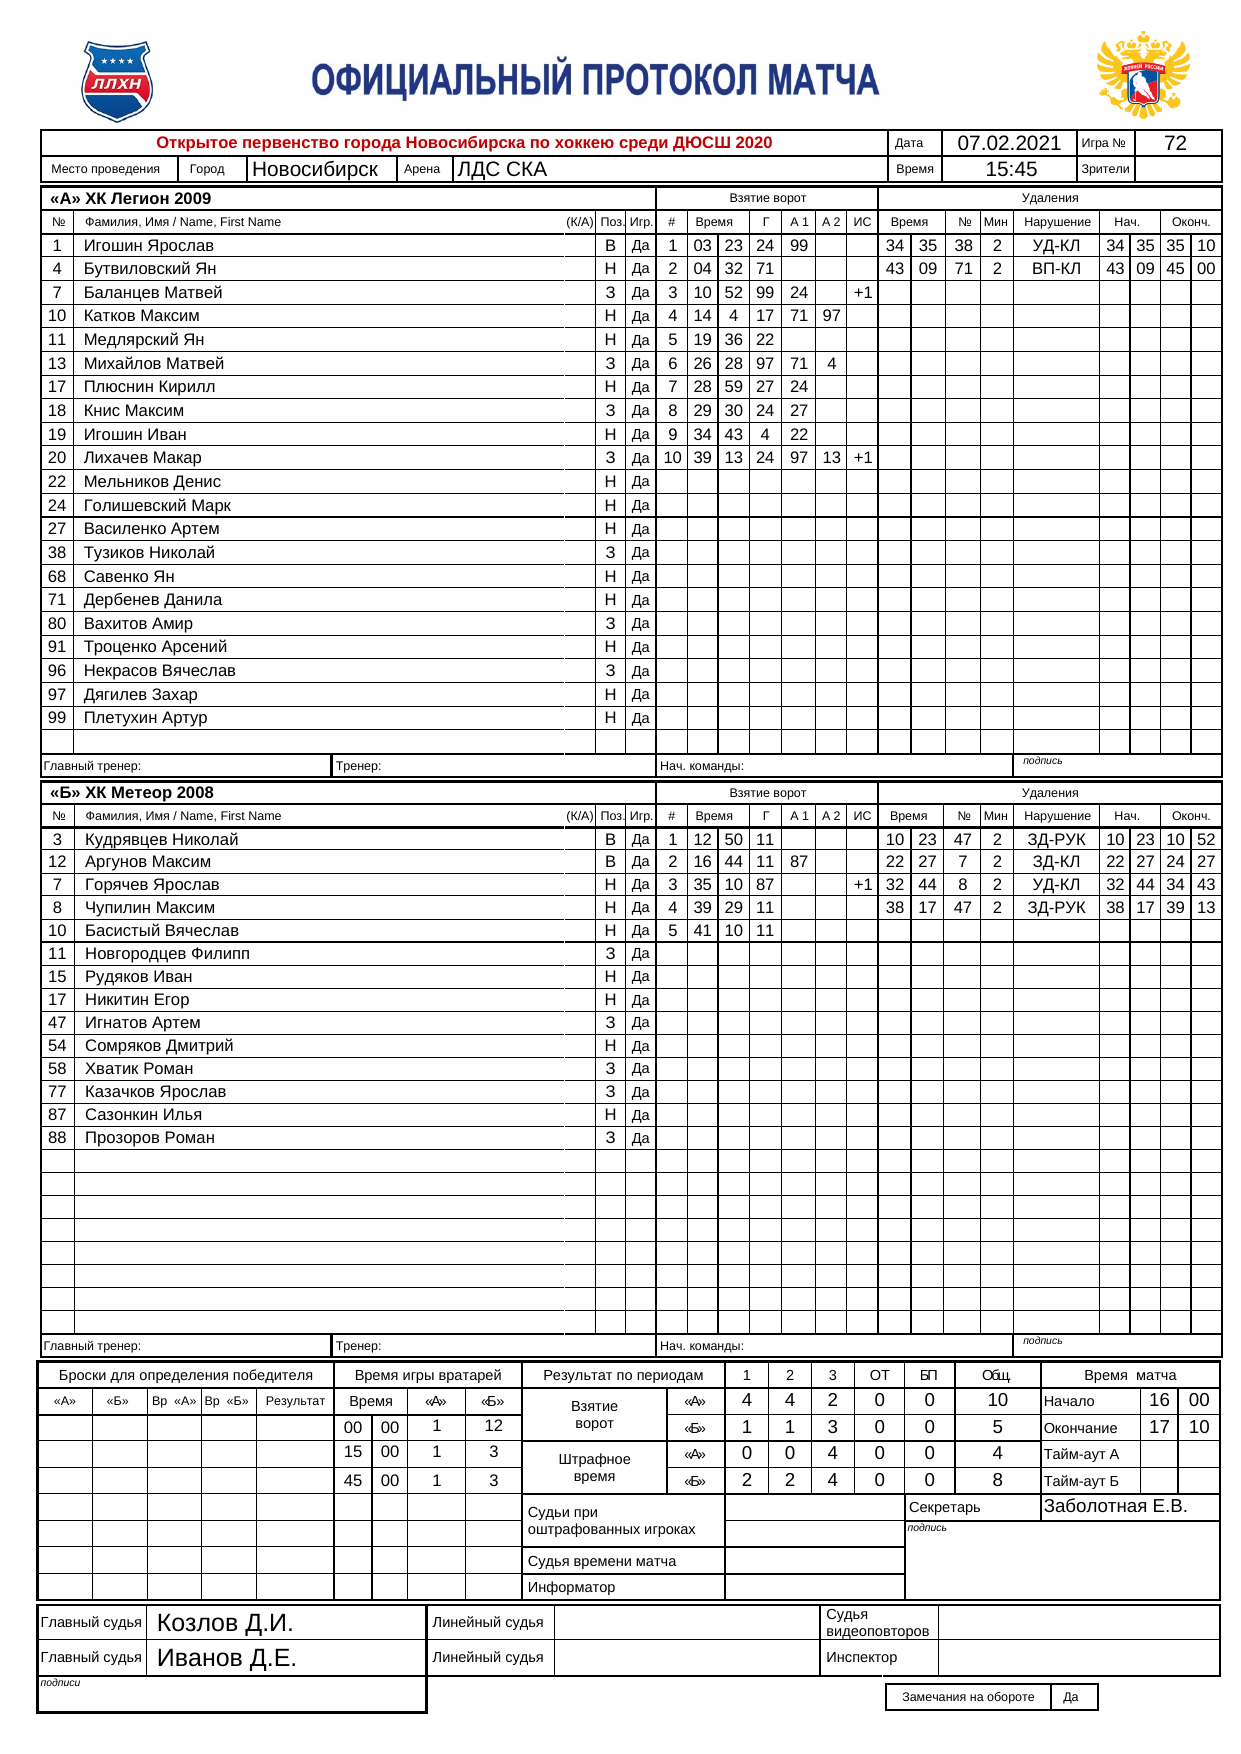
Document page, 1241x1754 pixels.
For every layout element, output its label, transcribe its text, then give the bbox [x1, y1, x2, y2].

table_cell 4 [812, 1468, 854, 1493]
table_cell [944, 1196, 980, 1218]
table_cell [750, 494, 781, 516]
table_cell 27 [42, 518, 73, 540]
table_cell 29 [719, 896, 749, 918]
table_cell [1100, 920, 1129, 941]
table_cell [1100, 1127, 1129, 1149]
table_cell З [596, 446, 625, 469]
table_cell [816, 612, 846, 634]
table_cell [1014, 328, 1099, 351]
table_cell [944, 989, 980, 1011]
table_cell [816, 1127, 846, 1149]
table_cell [1192, 612, 1221, 634]
table_cell 10 [879, 829, 910, 849]
table_cell [688, 1104, 717, 1126]
table_cell [816, 1035, 846, 1057]
table_cell [1131, 1219, 1160, 1241]
table_cell [1014, 281, 1099, 303]
table_cell 15 [335, 1441, 371, 1467]
table_header Игра № [1078, 131, 1134, 155]
table_cell [1131, 423, 1160, 445]
table_cell 97 [750, 352, 781, 374]
table_cell 30 [719, 399, 749, 422]
table_cell [946, 446, 980, 469]
table_cell [373, 1574, 407, 1599]
table_cell [981, 518, 1013, 540]
table_cell [719, 1219, 749, 1241]
table_cell [782, 636, 815, 658]
table_cell [1192, 518, 1221, 540]
table_cell [1192, 565, 1221, 587]
table_cell Да [626, 920, 655, 941]
table_cell [1131, 989, 1160, 1011]
table_cell [565, 399, 595, 422]
table_cell [1099, 1682, 1220, 1711]
table_cell Поз. [596, 211, 625, 233]
table_cell [1192, 1311, 1221, 1333]
table_cell [1161, 707, 1190, 729]
table_cell 23 [912, 829, 943, 849]
table_cell 09 [912, 257, 945, 280]
table_cell [1179, 1441, 1219, 1467]
table_cell 88 [42, 1127, 74, 1149]
table_cell Тузиков Николай [74, 541, 564, 564]
table_cell [719, 612, 749, 634]
table_cell ЗД-КЛ [1014, 850, 1099, 872]
table_cell 34 [1100, 235, 1129, 256]
table_cell [912, 636, 945, 658]
table_cell [912, 494, 945, 516]
table_cell [688, 683, 717, 706]
table_cell Савенко Ян [74, 565, 564, 587]
table_cell Оконч. [1161, 805, 1221, 826]
table_cell 4 [657, 896, 687, 918]
table_cell 17 [750, 305, 781, 327]
table_cell [42, 1311, 74, 1333]
table_cell [565, 376, 595, 398]
table_cell [879, 966, 910, 987]
table_cell Чупилин Максим [75, 896, 564, 918]
table_cell [981, 470, 1013, 493]
table_cell [879, 989, 910, 1011]
table_cell [39, 1441, 92, 1467]
table_cell [335, 1521, 371, 1546]
table_header Время игры вратарей [335, 1363, 521, 1387]
table_cell [657, 943, 687, 964]
table_cell [1014, 920, 1099, 941]
table_cell [565, 1288, 595, 1310]
table_cell [1100, 470, 1129, 493]
table_cell [879, 494, 910, 516]
table_cell [944, 1081, 980, 1103]
table_cell [688, 1127, 717, 1149]
table_cell [257, 1494, 333, 1520]
table_cell 1 [726, 1415, 768, 1440]
table_cell Секретарь [906, 1495, 1040, 1520]
table_cell [847, 328, 877, 351]
table_cell ЗД-РУК [1014, 896, 1099, 918]
table_cell [1192, 1150, 1221, 1172]
table_cell Да [626, 874, 655, 895]
table_cell [657, 1288, 687, 1310]
table_cell 35 [1131, 235, 1160, 256]
table_cell [981, 1012, 1013, 1033]
table_cell [719, 730, 749, 753]
table_cell [719, 683, 749, 706]
table_cell [847, 541, 877, 564]
table_cell 11 [750, 920, 781, 941]
table_cell [565, 683, 595, 706]
table_cell 58 [42, 1058, 74, 1079]
table_cell 35 [1161, 235, 1190, 256]
table_cell Голишевский Марк [74, 494, 564, 516]
table_cell Судья видеоповторов [821, 1606, 938, 1639]
table_cell [555, 1606, 819, 1639]
table_cell [688, 659, 717, 682]
table_cell [565, 235, 595, 256]
table_header Общ. [956, 1363, 1040, 1387]
table_cell Прозоров Роман [75, 1127, 564, 1149]
table_cell 15 [42, 966, 74, 987]
table_cell [981, 966, 1013, 987]
table_cell [946, 612, 980, 634]
table_cell 22 [1100, 850, 1129, 872]
table_cell 4 [719, 305, 749, 327]
table_cell [1179, 1468, 1219, 1493]
table_cell [816, 1265, 846, 1287]
table_cell [626, 1265, 655, 1287]
table_cell 13 [42, 352, 73, 374]
table_cell [1014, 423, 1099, 445]
table_cell [688, 943, 717, 964]
table_cell 34 [688, 423, 717, 445]
table_cell [912, 399, 945, 422]
table_cell [202, 1416, 256, 1440]
table_cell [1100, 1104, 1129, 1126]
table_cell [565, 1127, 595, 1149]
table_cell ИС [847, 805, 877, 826]
table_cell Да [626, 446, 655, 469]
table_cell [148, 1547, 201, 1573]
table_cell Некрасов Вячеслав [74, 659, 564, 682]
table_cell [946, 730, 980, 753]
table_cell [981, 352, 1013, 374]
table_cell [657, 707, 687, 729]
table_cell [1192, 730, 1221, 753]
table_cell Н [596, 328, 625, 351]
table_cell 96 [42, 659, 73, 682]
table_cell [912, 966, 943, 987]
table_cell [981, 399, 1013, 422]
table_cell Книс Максим [74, 399, 564, 422]
table_cell Вр «А» [148, 1389, 201, 1413]
table_cell [879, 943, 910, 964]
table_cell [912, 943, 943, 964]
table_cell № [944, 805, 980, 826]
table_cell [879, 920, 910, 941]
table_cell Басистый Вячеслав [75, 920, 564, 941]
table_cell [1014, 612, 1099, 634]
table_cell [1014, 352, 1099, 374]
table_cell [750, 707, 781, 729]
table_cell [1192, 636, 1221, 658]
table_cell 1 [657, 829, 687, 849]
table_cell [912, 1058, 943, 1079]
table_cell [565, 1150, 595, 1172]
table_cell [596, 730, 625, 753]
table_cell [1131, 305, 1160, 327]
table_cell [257, 1574, 333, 1599]
table_cell [944, 1173, 980, 1195]
table_cell Нач. [1100, 805, 1160, 826]
table_cell [879, 376, 910, 398]
table_cell [719, 1242, 749, 1264]
table_cell [782, 565, 815, 587]
table_cell [816, 1173, 846, 1195]
table_cell [816, 328, 846, 351]
table_cell 8 [657, 399, 687, 422]
table_cell [981, 1104, 1013, 1126]
table_cell [750, 1035, 781, 1057]
table_cell [912, 730, 945, 753]
table_cell [847, 943, 877, 964]
table_cell [981, 1242, 1013, 1264]
table_cell [1131, 636, 1160, 658]
table_cell [1131, 966, 1160, 987]
table_cell [1161, 376, 1190, 398]
table_cell [1161, 730, 1190, 753]
table_cell 11 [750, 850, 781, 872]
table_cell Место проведения [42, 157, 177, 181]
table_cell 29 [688, 399, 717, 422]
table_cell Да [626, 707, 655, 729]
table_cell [946, 376, 980, 398]
table_cell [565, 1035, 595, 1057]
table_header Броски для определения победителя [39, 1363, 333, 1387]
table_cell [657, 966, 687, 987]
table_cell [657, 1150, 687, 1172]
table_cell [946, 565, 980, 587]
table_cell [944, 1058, 980, 1079]
table_cell 3 [42, 829, 74, 849]
table_cell [1100, 281, 1129, 303]
table_cell [816, 1150, 846, 1172]
table_cell [879, 399, 910, 422]
table_cell [148, 1574, 201, 1599]
table_cell [1100, 376, 1129, 398]
table_cell [816, 636, 846, 658]
table_cell З [596, 659, 625, 682]
table_cell 32 [879, 874, 910, 895]
table_cell 0 [905, 1389, 954, 1413]
table_cell 71 [750, 257, 781, 280]
table_cell [719, 1196, 749, 1218]
table_cell 10 [42, 305, 73, 327]
table_cell [1100, 989, 1129, 1011]
table_cell подписи [39, 1677, 425, 1711]
table_cell [466, 1574, 521, 1599]
table_cell [1192, 352, 1221, 374]
table_cell [1161, 494, 1190, 516]
table_cell [981, 1219, 1013, 1241]
table_cell [688, 1150, 717, 1172]
table_cell [719, 659, 749, 682]
table_cell 97 [42, 683, 73, 706]
table_cell [750, 518, 781, 540]
table_cell [1131, 518, 1160, 540]
table_cell [912, 470, 945, 493]
table_cell Информатор [523, 1575, 724, 1599]
table_cell [1131, 1311, 1160, 1333]
table_cell 28 [719, 352, 749, 374]
table_cell [782, 1081, 815, 1103]
table_cell Главный тренер: [42, 1335, 330, 1356]
table_cell 22 [750, 328, 781, 351]
table_cell [1131, 328, 1160, 351]
table_cell «Б » [466, 1389, 521, 1413]
table_cell 1 [657, 235, 687, 256]
table_cell [1141, 1468, 1177, 1493]
table_cell [75, 1265, 564, 1287]
table_cell [1161, 1196, 1190, 1218]
table_cell Козлов Д.И. [147, 1606, 425, 1639]
table_cell 2 [657, 257, 687, 280]
table_cell [847, 518, 877, 540]
table_cell Да [626, 850, 655, 872]
table_cell [847, 636, 877, 658]
table_cell 09 [1131, 257, 1160, 280]
table_cell [1161, 1173, 1190, 1195]
table_cell 27 [782, 399, 815, 422]
table_cell [719, 1058, 749, 1079]
table_cell [782, 707, 815, 729]
table_cell [946, 494, 980, 516]
table_cell [1014, 541, 1099, 564]
table_cell [1161, 636, 1190, 658]
table_cell [782, 920, 815, 941]
table_cell [1192, 328, 1221, 351]
table_cell 10 [657, 446, 687, 469]
table_cell 00 [373, 1416, 407, 1440]
table_cell 44 [1131, 874, 1160, 895]
table_cell 47 [944, 829, 980, 849]
table_cell Рудяков Иван [75, 966, 564, 987]
table_cell [42, 1288, 74, 1310]
table_cell [847, 829, 877, 849]
table_cell [565, 541, 595, 564]
table_cell [782, 683, 815, 706]
table_cell 00 [1179, 1389, 1219, 1413]
table_header 72 [1136, 131, 1221, 155]
table_cell [1100, 518, 1129, 540]
table_cell [1131, 588, 1160, 611]
table_cell 99 [750, 281, 781, 303]
table_cell З [596, 352, 625, 374]
table_cell [816, 518, 846, 540]
table_cell 23 [719, 235, 749, 256]
table_cell [466, 1494, 521, 1520]
table_cell [981, 1288, 1013, 1310]
table_cell [939, 1640, 1219, 1675]
table_cell Да [626, 352, 655, 374]
table_cell [847, 352, 877, 374]
table_cell [750, 989, 781, 1011]
table_cell Да [626, 896, 655, 918]
table_cell 10 [688, 281, 717, 303]
table_cell [626, 1219, 655, 1241]
table_cell [719, 1288, 749, 1310]
table_cell (К/А) [565, 211, 595, 233]
table_cell Линейный судья [428, 1640, 554, 1675]
table_cell +1 [847, 874, 877, 895]
table_cell «А» [408, 1389, 465, 1413]
table_cell [912, 1196, 943, 1218]
table_cell 38 [1100, 896, 1129, 918]
table_cell [1100, 423, 1129, 445]
table_cell [148, 1494, 201, 1520]
table_cell Тренер: [333, 1335, 655, 1356]
table_cell [688, 1173, 717, 1195]
table_cell [816, 494, 846, 516]
table_cell [750, 1012, 781, 1033]
table_cell [750, 636, 781, 658]
table_cell [408, 1574, 465, 1599]
table_cell [847, 989, 877, 1011]
table_cell [42, 1196, 74, 1218]
table_cell [657, 683, 687, 706]
table_cell [1131, 1242, 1160, 1264]
table_cell «Б» [93, 1389, 147, 1413]
table_cell 11 [42, 943, 74, 964]
table_cell 00 [373, 1468, 407, 1493]
table_cell Михайлов Матвей [74, 352, 564, 374]
table_cell [565, 1173, 595, 1195]
table_cell 4 [657, 305, 687, 327]
table_cell Н [596, 1104, 625, 1126]
table_cell [847, 423, 877, 445]
table_cell 04 [688, 257, 717, 280]
table_cell [847, 1265, 877, 1287]
table_cell [847, 1035, 877, 1057]
table_cell [1014, 683, 1099, 706]
table_cell 35 [688, 874, 717, 895]
table_cell [1014, 1150, 1099, 1172]
table_cell [626, 1242, 655, 1264]
table_cell [750, 966, 781, 987]
table_cell [93, 1494, 147, 1520]
table_cell № [946, 211, 980, 233]
table_cell 03 [688, 235, 717, 256]
table_cell 59 [719, 376, 749, 398]
table_cell [688, 707, 717, 729]
table_cell [657, 1081, 687, 1103]
table_cell Да [626, 683, 655, 706]
table_cell А 2 [816, 211, 846, 233]
table_cell [912, 1311, 943, 1333]
table_cell [565, 588, 595, 611]
table_cell [202, 1574, 256, 1599]
table_cell [565, 305, 595, 327]
table_cell [750, 1173, 781, 1195]
table_cell [408, 1521, 465, 1546]
table_cell [1131, 1288, 1160, 1310]
table_cell 38 [879, 896, 910, 918]
table_cell 36 [719, 328, 749, 351]
table_cell Никитин Егор [75, 989, 564, 1011]
table_cell Тайм-аут Б [1042, 1468, 1140, 1493]
table_cell [816, 588, 846, 611]
table_cell [1100, 494, 1129, 516]
table_cell [565, 1012, 595, 1033]
table_cell 12 [42, 850, 74, 872]
table_cell [847, 1150, 877, 1172]
table_cell [565, 1311, 595, 1333]
table_cell 43 [1192, 874, 1221, 895]
table_cell [782, 541, 815, 564]
table_cell [1161, 446, 1190, 469]
table_cell В [596, 850, 625, 872]
table_cell [719, 494, 749, 516]
table_cell [565, 281, 595, 303]
table_cell [1014, 1311, 1099, 1333]
table_cell 4 [726, 1389, 768, 1413]
table_cell [1014, 565, 1099, 587]
table_cell 9 [657, 423, 687, 445]
table_cell [1161, 1311, 1190, 1333]
table_cell 1 [408, 1468, 465, 1493]
table_cell 44 [912, 874, 943, 895]
table_cell [847, 470, 877, 493]
table_cell [981, 943, 1013, 964]
table_cell Н [596, 896, 625, 918]
table_cell 14 [688, 305, 717, 327]
table_cell 71 [42, 588, 73, 611]
table_cell [1192, 1242, 1221, 1264]
table_cell [1131, 707, 1160, 729]
table_cell Да [626, 659, 655, 682]
table_cell 26 [688, 352, 717, 374]
table_cell Окончание [1042, 1415, 1140, 1440]
table_cell [750, 1265, 781, 1287]
table_cell 91 [42, 636, 73, 658]
table_cell [944, 1219, 980, 1241]
table_cell (К/А) [565, 805, 595, 826]
table_cell [719, 1035, 749, 1057]
table_cell 4 [956, 1442, 1040, 1467]
table_cell [688, 1012, 717, 1033]
table_cell № [42, 805, 74, 826]
table_cell [565, 518, 595, 540]
table_cell [657, 1104, 687, 1126]
table_cell [1014, 518, 1099, 540]
table_cell Город [179, 157, 246, 181]
table_cell 43 [879, 257, 910, 280]
table_header ОТ [855, 1363, 904, 1387]
table_cell 00 [373, 1441, 407, 1467]
table_cell [688, 1265, 717, 1287]
table_cell [1100, 1242, 1129, 1264]
table_cell [981, 1035, 1013, 1057]
table_cell 71 [782, 352, 815, 374]
table_cell [657, 1265, 687, 1287]
table_cell [879, 1288, 910, 1310]
table_cell [912, 518, 945, 540]
table_cell [847, 235, 877, 256]
table_cell 1 [408, 1441, 465, 1467]
table_cell Инспектор [821, 1640, 938, 1675]
table_cell [148, 1441, 201, 1467]
table_cell [1161, 352, 1190, 374]
table_cell [1100, 659, 1129, 682]
table_cell [657, 612, 687, 634]
table_cell [688, 518, 717, 540]
table_cell Время [889, 157, 941, 181]
table_cell Н [596, 966, 625, 987]
table_cell [750, 1081, 781, 1103]
table_cell 68 [42, 565, 73, 587]
table_cell Да [626, 376, 655, 398]
table_cell [1100, 966, 1129, 987]
table_cell [1161, 541, 1190, 564]
table_cell [981, 1173, 1013, 1195]
table_cell Да [626, 636, 655, 658]
table_cell 43 [1100, 257, 1129, 280]
table_cell [1100, 1173, 1129, 1195]
table_cell [1131, 659, 1160, 682]
table_cell [688, 588, 717, 611]
table_cell 20 [42, 446, 73, 469]
table_cell [1161, 588, 1190, 611]
table_cell [1014, 376, 1099, 398]
table_cell [565, 1265, 595, 1287]
table_cell [74, 730, 564, 753]
table_cell 3 [657, 281, 687, 303]
table_cell 50 [719, 829, 749, 849]
table_cell «А» [668, 1442, 724, 1467]
table_cell [1192, 1127, 1221, 1149]
table_cell [816, 281, 846, 303]
table_cell 16 [688, 850, 717, 872]
table_cell [981, 730, 1013, 753]
table_cell Время [688, 805, 749, 826]
table_cell 3 [466, 1468, 521, 1493]
table_cell [847, 1219, 877, 1241]
table_cell Баланцев Матвей [74, 281, 564, 303]
table_cell [1192, 1173, 1221, 1195]
table_cell Арена [398, 157, 452, 181]
table_cell Н [596, 565, 625, 587]
table_cell [1192, 470, 1221, 493]
table_cell [782, 896, 815, 918]
table_cell [565, 1242, 595, 1264]
table_cell 87 [782, 850, 815, 872]
table_cell Игр. [626, 805, 655, 826]
table_cell [912, 1173, 943, 1195]
table_cell [750, 1058, 781, 1079]
table_cell [565, 1196, 595, 1218]
table_cell [626, 730, 655, 753]
table_cell [816, 399, 846, 422]
table_cell Фамилия, Имя / Name, First Name [74, 211, 565, 233]
table_cell [1161, 920, 1190, 941]
table_cell [1161, 565, 1190, 587]
table_cell [946, 423, 980, 445]
table_cell [75, 1219, 564, 1241]
table_cell [816, 874, 846, 895]
table_cell [1131, 399, 1160, 422]
table_cell 17 [42, 376, 73, 398]
table_cell 2 [981, 829, 1013, 849]
table_cell [202, 1547, 256, 1573]
table_cell [1131, 281, 1160, 303]
table_cell 2 [981, 874, 1013, 895]
table_cell 0 [855, 1415, 904, 1440]
table_cell [1161, 399, 1190, 422]
table_cell [847, 730, 877, 753]
table_cell [719, 565, 749, 587]
table_cell [1192, 423, 1221, 445]
table_cell [1131, 352, 1160, 374]
table_cell [257, 1521, 333, 1546]
table_cell [782, 1196, 815, 1218]
table_cell [1161, 305, 1190, 327]
table_cell [912, 281, 945, 303]
table_cell З [596, 541, 625, 564]
table_cell [1192, 1081, 1221, 1103]
table_cell [565, 850, 595, 872]
table_cell 28 [688, 376, 717, 398]
table_cell [1014, 943, 1099, 964]
table_cell Н [596, 470, 625, 493]
table_cell 47 [944, 896, 980, 918]
table_cell [981, 920, 1013, 941]
table_cell [1100, 399, 1129, 422]
table_cell [148, 1521, 201, 1546]
table_cell [912, 1242, 943, 1264]
table_cell [1192, 683, 1221, 706]
table_cell Лихачев Макар [74, 446, 564, 469]
table_cell [847, 683, 877, 706]
table_cell [257, 1416, 333, 1440]
table_cell 10 [1161, 829, 1190, 849]
table_cell [816, 966, 846, 987]
table_cell [1014, 1081, 1099, 1103]
table_cell [1100, 305, 1129, 327]
table_cell [981, 565, 1013, 587]
table_cell [42, 1265, 74, 1287]
table_cell [1161, 1012, 1190, 1033]
table_cell Да [626, 943, 655, 964]
table_cell [816, 707, 846, 729]
table_cell [688, 470, 717, 493]
table_cell [93, 1574, 147, 1599]
table_cell 71 [782, 305, 815, 327]
table_cell [879, 565, 910, 587]
table_cell [1192, 989, 1221, 1011]
table_cell 16 [1141, 1389, 1177, 1413]
table_cell 0 [855, 1442, 904, 1467]
table_cell [912, 446, 945, 469]
table_cell Да [626, 1012, 655, 1033]
table_cell [688, 1311, 717, 1333]
table_cell 0 [855, 1389, 904, 1413]
table_cell [596, 1242, 625, 1264]
table_cell [719, 943, 749, 964]
table_cell В [596, 235, 625, 256]
table_cell [1131, 565, 1160, 587]
table_cell Да [626, 328, 655, 351]
table_cell [688, 565, 717, 587]
table_cell [596, 1173, 625, 1195]
table_cell [939, 1606, 1219, 1639]
table_cell Бутвиловский Ян [74, 257, 564, 280]
table_cell Мельников Денис [74, 470, 564, 493]
table_cell [879, 1012, 910, 1033]
table_cell [657, 730, 687, 753]
table_cell [750, 1127, 781, 1149]
table_cell 24 [782, 281, 815, 303]
table_cell 5 [657, 328, 687, 351]
table_cell 17 [1131, 896, 1160, 918]
table_cell [879, 423, 910, 445]
table_cell Аргунов Максим [75, 850, 564, 872]
table_cell 22 [782, 423, 815, 445]
table_cell [1014, 1012, 1099, 1033]
table_cell Время [688, 211, 749, 233]
table_cell [981, 376, 1013, 398]
table_cell 4 [816, 352, 846, 374]
table_cell [1131, 494, 1160, 516]
table_cell 27 [912, 850, 943, 872]
table_cell [719, 1265, 749, 1287]
table_header Взятие ворот [657, 188, 877, 209]
table_cell Н [596, 518, 625, 540]
table_cell [1192, 281, 1221, 303]
table_cell [1100, 588, 1129, 611]
table_cell [750, 730, 781, 753]
table_cell [466, 1521, 521, 1546]
table_cell [75, 1150, 564, 1172]
table_cell 19 [688, 328, 717, 351]
table_cell [39, 1521, 92, 1546]
table_cell [726, 1521, 904, 1546]
table_cell [1014, 989, 1099, 1011]
table_cell 00 [335, 1416, 371, 1440]
table_cell [750, 683, 781, 706]
table_cell [944, 1012, 980, 1033]
table_cell Н [596, 636, 625, 658]
table_cell [946, 683, 980, 706]
table_cell [879, 541, 910, 564]
table_cell Да [626, 281, 655, 303]
table_cell [565, 328, 595, 351]
table_cell Н [596, 588, 625, 611]
table_cell [912, 1150, 943, 1172]
table_cell 15:45 [943, 157, 1076, 181]
table_cell [750, 588, 781, 611]
table_cell [981, 588, 1013, 611]
table_cell 8 [956, 1468, 1040, 1493]
table_cell 39 [1161, 896, 1190, 918]
table_header БП [905, 1363, 954, 1387]
table_cell [816, 1081, 846, 1103]
table_cell «Б» [668, 1468, 724, 1493]
table_cell 34 [1161, 874, 1190, 895]
table_cell [912, 1265, 943, 1287]
table_cell [1192, 966, 1221, 987]
table_cell [750, 659, 781, 682]
table_cell [912, 1104, 943, 1126]
table_cell [782, 328, 815, 351]
table_cell 10 [956, 1389, 1040, 1413]
table_cell [816, 850, 846, 872]
table_cell Игр. [626, 211, 655, 233]
table_cell [719, 1104, 749, 1126]
table_cell [1161, 1150, 1190, 1172]
table_cell [657, 518, 687, 540]
table_cell [1014, 1242, 1099, 1264]
table_cell [1014, 707, 1099, 729]
table_cell [1100, 1196, 1129, 1218]
table_cell [847, 1012, 877, 1033]
table_cell Да [626, 989, 655, 1011]
table_cell [1014, 1219, 1099, 1241]
table_cell [912, 541, 945, 564]
table_cell [816, 1058, 846, 1079]
table_cell [1161, 1081, 1190, 1103]
table_cell Нач. команды: [657, 1335, 1012, 1356]
table_cell [1131, 1035, 1160, 1057]
table_cell [750, 1219, 781, 1241]
table_cell Троценко Арсений [74, 636, 564, 658]
table_cell [782, 1035, 815, 1057]
table_cell Да [626, 1058, 655, 1079]
table_cell [1161, 612, 1190, 634]
table_cell [946, 659, 980, 682]
table_cell 2 [981, 235, 1013, 256]
table_cell [688, 989, 717, 1011]
table_cell [912, 1081, 943, 1103]
table_cell [750, 1242, 781, 1264]
table_cell Фамилия, Имя / Name, First Name [75, 805, 565, 826]
table_cell 7 [657, 376, 687, 398]
table_cell [596, 1219, 625, 1241]
table_cell [1131, 943, 1160, 964]
table_cell 38 [946, 235, 980, 256]
table_cell [981, 328, 1013, 351]
table_cell [816, 896, 846, 918]
table_cell [847, 376, 877, 398]
table_cell [688, 612, 717, 634]
table_cell [1014, 470, 1099, 493]
table_cell А 1 [782, 805, 815, 826]
table_cell 13 [816, 446, 846, 469]
table_cell [912, 328, 945, 351]
table_cell 8 [42, 896, 74, 918]
table_cell [847, 257, 877, 280]
table_cell [565, 1219, 595, 1241]
table_cell подпись [906, 1522, 1219, 1599]
table_cell [565, 612, 595, 634]
table_cell [1131, 920, 1160, 941]
table_cell [981, 494, 1013, 516]
table_cell [782, 1012, 815, 1033]
table_cell 1 [408, 1416, 465, 1440]
table_cell [1100, 730, 1129, 753]
table_cell 97 [782, 446, 815, 469]
table_cell [688, 966, 717, 987]
table_cell [719, 518, 749, 540]
table_cell Тайм-аут А [1042, 1441, 1140, 1467]
table_cell [42, 1173, 74, 1195]
table_cell [1192, 1219, 1221, 1241]
table_cell Результат [257, 1389, 333, 1413]
table_cell [816, 470, 846, 493]
table_cell Да [626, 399, 655, 422]
table_cell Н [596, 707, 625, 729]
table_cell [782, 966, 815, 987]
table_cell [946, 352, 980, 374]
table_cell [944, 1150, 980, 1172]
table_cell [1192, 1104, 1221, 1126]
table_cell [719, 1127, 749, 1149]
table_cell [750, 1288, 781, 1310]
table_cell 41 [688, 920, 717, 941]
table_cell Да [626, 1104, 655, 1126]
table_cell 38 [42, 541, 73, 564]
table_cell [1131, 612, 1160, 634]
table_cell [688, 1196, 717, 1218]
table_cell [847, 1242, 877, 1264]
table_cell [816, 1012, 846, 1033]
table_cell 45 [1161, 257, 1190, 280]
table_cell [981, 423, 1013, 445]
table_cell [782, 1311, 815, 1333]
table_cell Сомряков Дмитрий [75, 1035, 564, 1057]
table_cell [1014, 494, 1099, 516]
table_cell [257, 1468, 333, 1493]
table_cell [946, 707, 980, 729]
table_cell [1161, 966, 1190, 987]
table_cell Иванов Д.Е. [147, 1640, 425, 1675]
table_cell [981, 281, 1013, 303]
table_cell Взятие ворот [523, 1389, 666, 1440]
table_cell Дягилев Захар [74, 683, 564, 706]
table_cell [373, 1494, 407, 1520]
table_cell [879, 1058, 910, 1079]
table_header «Б» ХК Метеор 2008 [42, 783, 655, 803]
table_cell 45 [335, 1468, 371, 1493]
table_cell [879, 305, 910, 327]
table_cell [657, 470, 687, 493]
table_cell А 1 [782, 211, 815, 233]
table_cell 0 [905, 1442, 954, 1467]
table_cell [816, 1311, 846, 1333]
table_cell 39 [688, 446, 717, 469]
table_cell 97 [816, 305, 846, 327]
table_header Удаления [879, 188, 1221, 209]
table_cell [879, 1104, 910, 1126]
table_cell 39 [688, 896, 717, 918]
table_cell [879, 730, 910, 753]
table_cell [1192, 1035, 1221, 1057]
table_header 1 [726, 1363, 768, 1387]
table_cell [1131, 470, 1160, 493]
table_cell ИС [847, 211, 877, 233]
table_cell [565, 636, 595, 658]
table_cell [657, 494, 687, 516]
table_cell 24 [42, 494, 73, 516]
table_cell [879, 470, 910, 493]
table_cell Да [626, 423, 655, 445]
table_cell [847, 1311, 877, 1333]
table_cell Да [626, 1035, 655, 1057]
table_cell З [596, 1081, 625, 1103]
table_header Дата [889, 131, 941, 155]
table_cell [782, 829, 815, 849]
table_cell [565, 896, 595, 918]
table_cell [944, 1311, 980, 1333]
table_cell [1014, 446, 1099, 469]
table_cell Н [596, 494, 625, 516]
table_cell [1161, 1288, 1190, 1310]
table_cell [847, 659, 877, 682]
table_cell [719, 588, 749, 611]
table_cell [428, 1677, 882, 1711]
table_cell Да [626, 470, 655, 493]
table_cell 4 [769, 1389, 811, 1413]
table_header Взятие ворот [657, 783, 877, 803]
table_cell [565, 707, 595, 729]
table_cell «Б» [668, 1415, 724, 1440]
table_cell [408, 1547, 465, 1573]
table_cell [657, 588, 687, 611]
table_cell Да [626, 966, 655, 987]
table_cell 2 [981, 896, 1013, 918]
table_cell [39, 1547, 92, 1573]
table_cell [879, 1242, 910, 1264]
table_cell [816, 541, 846, 564]
table_cell [565, 659, 595, 682]
table_cell 5 [956, 1415, 1040, 1440]
table_cell [1161, 470, 1190, 493]
table_cell 47 [42, 1012, 74, 1033]
table_cell [1192, 1288, 1221, 1310]
table_cell 52 [1192, 829, 1221, 849]
table_cell [1131, 683, 1160, 706]
table_cell [1131, 1104, 1160, 1126]
table_cell [148, 1416, 201, 1440]
table_cell [946, 328, 980, 351]
table_cell [879, 1081, 910, 1103]
table_cell 24 [782, 376, 815, 398]
table_cell В [596, 829, 625, 849]
table_header 07.02.2021 [943, 131, 1076, 155]
table_cell [879, 281, 910, 303]
table_cell 44 [719, 850, 749, 872]
table_cell [148, 1468, 201, 1493]
table_header Да [1052, 1685, 1097, 1709]
table_cell [75, 1311, 564, 1333]
table_cell [1192, 305, 1221, 327]
table_cell 17 [42, 989, 74, 1011]
table_cell [719, 1081, 749, 1103]
table_cell # [657, 805, 687, 826]
table_cell Мин [981, 805, 1013, 826]
table_cell [816, 829, 846, 849]
table_cell [202, 1521, 256, 1546]
table_cell [750, 470, 781, 493]
table_cell Да [626, 257, 655, 280]
table_cell Главный судья [39, 1640, 146, 1675]
table_cell [565, 874, 595, 895]
table_cell 18 [42, 399, 73, 422]
table_cell [1100, 1081, 1129, 1103]
table_cell [1100, 1265, 1129, 1287]
table_cell [1161, 683, 1190, 706]
table_cell [565, 352, 595, 374]
table_cell [1192, 1058, 1221, 1079]
table_cell 12 [466, 1416, 521, 1440]
table_cell [1141, 1441, 1177, 1467]
table_cell [879, 518, 910, 540]
table_cell З [596, 1127, 625, 1149]
table_cell [1192, 920, 1221, 941]
table_cell 80 [42, 612, 73, 634]
table_cell [782, 1150, 815, 1172]
table_cell # [657, 211, 687, 233]
table_cell Время [879, 211, 945, 233]
table_cell [1161, 423, 1190, 445]
table_cell [816, 1104, 846, 1126]
table_cell [1100, 565, 1129, 587]
table_cell [944, 1104, 980, 1126]
table_cell [782, 257, 815, 280]
table_cell [466, 1547, 521, 1573]
table_cell [912, 565, 945, 587]
table_cell [565, 989, 595, 1011]
table_cell [1100, 612, 1129, 634]
table_cell 4 [42, 257, 73, 280]
table_cell [847, 399, 877, 422]
table_cell [719, 966, 749, 987]
table_cell [782, 470, 815, 493]
table_cell ЗД-РУК [1014, 829, 1099, 849]
table_cell [1161, 1035, 1190, 1057]
table_cell [946, 518, 980, 540]
table_cell [1100, 1219, 1129, 1241]
table_cell 7 [42, 281, 73, 303]
table_cell [75, 1196, 564, 1218]
table_cell [883, 1677, 1220, 1681]
table_cell [1100, 1058, 1129, 1079]
table_cell 17 [1141, 1415, 1177, 1440]
table_cell [39, 1494, 92, 1520]
table_cell [847, 588, 877, 611]
table_cell [1192, 659, 1221, 682]
table_cell [1192, 707, 1221, 729]
table_cell 2 [981, 850, 1013, 872]
table_cell [726, 1575, 904, 1599]
table_cell [596, 1311, 625, 1333]
table_cell [782, 518, 815, 540]
table_cell [912, 1219, 943, 1241]
table_cell [719, 541, 749, 564]
table_cell [408, 1494, 465, 1520]
table_cell [39, 1468, 92, 1493]
table_cell [657, 1127, 687, 1149]
table_cell [1192, 588, 1221, 611]
table_cell 22 [42, 470, 73, 493]
table_cell [565, 565, 595, 587]
table_cell 17 [912, 896, 943, 918]
table_cell [1131, 446, 1160, 469]
table_cell 11 [750, 829, 781, 849]
table_cell [688, 541, 717, 564]
table_cell [726, 1495, 904, 1520]
table_cell [373, 1521, 407, 1546]
table_cell [75, 1288, 564, 1310]
table_cell [1192, 1265, 1221, 1287]
table_cell [257, 1441, 333, 1467]
table_cell 2 [981, 257, 1013, 280]
table_cell [1131, 1173, 1160, 1195]
table_cell [782, 874, 815, 895]
table_cell [565, 920, 595, 941]
table_cell 0 [905, 1468, 954, 1493]
table_cell [782, 1058, 815, 1079]
table_cell [42, 1150, 74, 1172]
table_cell [782, 1242, 815, 1264]
table_cell 10 [42, 920, 74, 941]
table_cell 2 [769, 1468, 811, 1493]
table_cell [981, 1311, 1013, 1333]
table_cell [1161, 281, 1190, 303]
table_cell [626, 1288, 655, 1310]
table_cell [750, 541, 781, 564]
table_cell [816, 730, 846, 753]
table_cell Василенко Артем [74, 518, 564, 540]
table_cell [39, 1574, 92, 1599]
table_cell [816, 683, 846, 706]
table_cell [912, 1288, 943, 1310]
table_cell [373, 1547, 407, 1573]
table_cell [1100, 352, 1129, 374]
table_cell [782, 730, 815, 753]
table_cell [879, 707, 910, 729]
table_cell [750, 1311, 781, 1333]
table_header «А» ХК Легион 2009 [42, 188, 655, 209]
table_cell 27 [750, 376, 781, 398]
table_cell [1014, 636, 1099, 658]
table_cell 27 [1192, 850, 1221, 872]
table_cell 22 [879, 850, 910, 872]
table_cell [750, 612, 781, 634]
table_cell [879, 1311, 910, 1333]
table_cell [1131, 1127, 1160, 1149]
table_cell Н [596, 305, 625, 327]
table_cell Дербенев Данила [74, 588, 564, 611]
table_cell [565, 470, 595, 493]
table_cell «А» [668, 1389, 724, 1413]
table_cell [1131, 541, 1160, 564]
table_cell Вахитов Амир [74, 612, 564, 634]
table_cell [912, 920, 943, 941]
table_cell Главный тренер: [42, 755, 330, 776]
table_cell [1100, 1288, 1129, 1310]
table_cell 1 [42, 235, 73, 256]
table_cell [1100, 1150, 1129, 1172]
table_cell [1100, 1311, 1129, 1333]
table_header 2 [769, 1363, 811, 1387]
table_cell 2 [657, 850, 687, 872]
table_cell [1014, 588, 1099, 611]
table_cell [1161, 943, 1190, 964]
table_cell [782, 588, 815, 611]
table_cell [1192, 1196, 1221, 1218]
table_cell [981, 1196, 1013, 1218]
table_cell [1192, 376, 1221, 398]
table_cell [1131, 1150, 1160, 1172]
table_cell [1192, 494, 1221, 516]
table_cell [912, 376, 945, 398]
table_cell [565, 730, 595, 753]
table_cell [981, 636, 1013, 658]
table_cell Судья времени матча [523, 1548, 724, 1573]
table_cell Вр «Б» [202, 1389, 256, 1413]
table_cell [657, 1219, 687, 1241]
table_cell [93, 1416, 147, 1440]
table_cell 13 [719, 446, 749, 469]
table_cell Заболотная Е.В. [1042, 1495, 1219, 1520]
table_cell [75, 1242, 564, 1264]
table_cell [657, 1035, 687, 1057]
table_cell [847, 896, 877, 918]
table_cell [1131, 1196, 1160, 1218]
table_cell [912, 659, 945, 682]
table_cell [1131, 730, 1160, 753]
table_cell [912, 423, 945, 445]
table_cell [879, 1196, 910, 1218]
table_cell Г [750, 805, 781, 826]
table_cell +1 [847, 446, 877, 469]
table_cell 34 [879, 235, 910, 256]
table_cell [879, 352, 910, 374]
table_cell 99 [42, 707, 73, 729]
table_cell 8 [944, 874, 980, 895]
table_cell 4 [750, 423, 781, 445]
table_cell [1161, 1242, 1190, 1264]
table_cell [847, 707, 877, 729]
table_cell 4 [812, 1442, 854, 1467]
table_cell УД-КЛ [1014, 235, 1099, 256]
table_cell [879, 683, 910, 706]
table_cell [879, 1173, 910, 1195]
table_cell 2 [812, 1389, 854, 1413]
table_cell [879, 1265, 910, 1287]
table_cell [847, 850, 877, 872]
table_cell [688, 1035, 717, 1057]
table_cell [750, 565, 781, 587]
table_cell [1100, 328, 1129, 351]
table_cell [1100, 1012, 1129, 1033]
table_cell Катков Максим [74, 305, 564, 327]
table_cell [879, 1127, 910, 1149]
table_cell Время [879, 805, 943, 826]
table_cell [912, 612, 945, 634]
table_cell [688, 494, 717, 516]
table_cell [565, 1104, 595, 1126]
table_cell [93, 1441, 147, 1467]
table_cell 24 [750, 446, 781, 469]
table_cell [816, 376, 846, 398]
table_cell [1131, 1012, 1160, 1033]
table_cell А 2 [816, 805, 846, 826]
table_cell [1014, 730, 1099, 753]
table_cell Зрители [1078, 157, 1134, 181]
table_cell [816, 1196, 846, 1218]
table_cell [719, 1150, 749, 1172]
table_cell [981, 1150, 1013, 1172]
table_cell [750, 1104, 781, 1126]
table_cell подпись [1014, 1335, 1221, 1356]
table_cell [1100, 683, 1129, 706]
table_cell 13 [1192, 896, 1221, 918]
table_cell [981, 1081, 1013, 1103]
table_cell [816, 989, 846, 1011]
table_cell [202, 1494, 256, 1520]
table_cell [1161, 1219, 1190, 1241]
table_cell [1014, 1104, 1099, 1126]
table_cell Да [626, 541, 655, 564]
table_cell [879, 636, 910, 658]
table_header Удаления [879, 783, 1221, 803]
table_cell Н [596, 989, 625, 1011]
table_cell 99 [782, 235, 815, 256]
table_cell 1 [769, 1415, 811, 1440]
table_cell 0 [769, 1442, 811, 1467]
table_cell [657, 1012, 687, 1033]
table_cell [565, 943, 595, 964]
table_cell 12 [688, 829, 717, 849]
table_cell [847, 920, 877, 941]
table_cell [1131, 376, 1160, 398]
table_cell [944, 943, 980, 964]
table_cell Плюснин Кирилл [74, 376, 564, 398]
table_cell [782, 1104, 815, 1126]
table_cell [782, 1219, 815, 1241]
table_cell 0 [905, 1415, 954, 1440]
table_cell 00 [1192, 257, 1221, 280]
table_cell [596, 1150, 625, 1172]
table_cell З [596, 399, 625, 422]
table_cell Новгородцев Филипп [75, 943, 564, 964]
table_cell 87 [42, 1104, 74, 1126]
table_header Результат по периодам [523, 1363, 724, 1387]
table_cell [719, 1012, 749, 1033]
table_cell Линейный судья [428, 1606, 554, 1639]
table_cell Штрафное время [523, 1442, 666, 1493]
table_cell [981, 683, 1013, 706]
table_cell Да [626, 588, 655, 611]
table_cell [1100, 446, 1129, 469]
table_cell [257, 1547, 333, 1573]
table_cell [847, 1058, 877, 1079]
table_cell 87 [750, 874, 781, 895]
table_cell [1014, 1265, 1099, 1287]
table_cell [981, 1127, 1013, 1149]
table_cell [657, 565, 687, 587]
table_cell [657, 1173, 687, 1195]
table_cell [626, 1150, 655, 1172]
table_cell Н [596, 376, 625, 398]
table_cell «А» [39, 1389, 92, 1413]
table_cell [1100, 636, 1129, 658]
table_cell [1131, 1265, 1160, 1287]
table_cell [626, 1196, 655, 1218]
table_cell [1192, 943, 1221, 964]
table_cell [719, 707, 749, 729]
table_cell [688, 1288, 717, 1310]
table_cell [944, 1035, 980, 1057]
table_cell Н [596, 920, 625, 941]
table_cell [202, 1441, 256, 1467]
table_cell Н [596, 1035, 625, 1057]
table_cell 0 [726, 1442, 768, 1467]
table_cell [1100, 541, 1129, 564]
table_cell Плетухин Артур [74, 707, 564, 729]
table_cell Нарушение [1014, 211, 1099, 233]
table_cell 10 [1179, 1415, 1219, 1440]
table_cell 27 [1131, 850, 1160, 872]
table_cell Н [596, 683, 625, 706]
table_cell 11 [750, 896, 781, 918]
table_cell [847, 1196, 877, 1218]
table_cell [42, 1219, 74, 1241]
table_cell [1014, 1196, 1099, 1218]
table_cell Н [596, 257, 625, 280]
table_cell [981, 989, 1013, 1011]
table_cell [782, 1265, 815, 1287]
table_cell [596, 1196, 625, 1218]
table_cell [912, 588, 945, 611]
table_cell 19 [42, 423, 73, 445]
table_cell Нарушение [1014, 805, 1099, 826]
table_cell Да [626, 1081, 655, 1103]
table_cell [847, 612, 877, 634]
table_cell З [596, 281, 625, 303]
table_cell [688, 1219, 717, 1241]
table_cell [816, 1288, 846, 1310]
table_cell [944, 1242, 980, 1264]
table_cell Игошин Иван [74, 423, 564, 445]
table_cell [688, 730, 717, 753]
table_cell [657, 1242, 687, 1264]
table_cell [847, 305, 877, 327]
table_header Открытое первенство города Новосибирска по хоккею среди ДЮСШ 2020 [42, 131, 887, 155]
table_cell 32 [1100, 874, 1129, 895]
table_cell [75, 1173, 564, 1195]
table_cell +1 [847, 281, 877, 303]
table_cell [1192, 446, 1221, 469]
table_cell [39, 1416, 92, 1440]
table_cell [1161, 659, 1190, 682]
table_cell 23 [1131, 829, 1160, 849]
table_cell [981, 612, 1013, 634]
table_cell [1100, 943, 1129, 964]
table_cell [782, 1127, 815, 1149]
table_cell Казачков Ярослав [75, 1081, 564, 1103]
table_cell 11 [42, 328, 73, 351]
table_cell [719, 470, 749, 493]
table_cell [879, 328, 910, 351]
table_cell [565, 829, 595, 849]
table_cell 5 [657, 920, 687, 941]
table_cell [626, 1173, 655, 1195]
table_cell [657, 659, 687, 682]
table_cell [912, 1012, 943, 1033]
table_cell [750, 1196, 781, 1218]
table_cell [596, 1265, 625, 1287]
table_cell [1161, 1265, 1190, 1287]
table_cell [946, 636, 980, 658]
table_cell [1161, 1104, 1190, 1126]
table_cell [782, 612, 815, 634]
table_cell [946, 588, 980, 611]
table_cell 54 [42, 1035, 74, 1057]
table_cell [912, 707, 945, 729]
table_cell [719, 989, 749, 1011]
table_cell [657, 1196, 687, 1218]
table_cell 77 [42, 1081, 74, 1103]
table_cell [981, 305, 1013, 327]
table_cell Время [335, 1389, 407, 1413]
table_cell [847, 1104, 877, 1126]
table_cell [1100, 1035, 1129, 1057]
table_cell 24 [750, 399, 781, 422]
table_cell 10 [1192, 235, 1221, 256]
table_cell [1014, 305, 1099, 327]
table_cell 3 [466, 1441, 521, 1467]
table_cell [565, 423, 595, 445]
table_cell [816, 1219, 846, 1241]
table_cell [981, 446, 1013, 469]
table_cell [782, 1173, 815, 1195]
table_cell [847, 1127, 877, 1149]
table_cell [912, 305, 945, 327]
table_cell [1161, 989, 1190, 1011]
table_cell [782, 1288, 815, 1310]
table_cell [912, 1035, 943, 1057]
table_cell 71 [946, 257, 980, 280]
table_cell 10 [1100, 829, 1129, 849]
table_cell [782, 943, 815, 964]
table_cell [719, 1173, 749, 1195]
table_cell Начало [1042, 1389, 1140, 1413]
table_cell [879, 1150, 910, 1172]
table_cell [565, 446, 595, 469]
table_cell [847, 1288, 877, 1310]
table_cell [1014, 659, 1099, 682]
table_cell Да [626, 1127, 655, 1149]
table_cell [944, 966, 980, 987]
table_cell [93, 1547, 147, 1573]
table_cell [1014, 966, 1099, 987]
table_cell Судьи при оштрафованных игроках [523, 1495, 724, 1546]
table_cell [335, 1494, 371, 1520]
table_cell [816, 943, 846, 964]
table_cell [816, 659, 846, 682]
table_cell Нач. команды: [657, 755, 1012, 776]
table_cell [726, 1548, 904, 1573]
table_cell Кудрявцев Николай [75, 829, 564, 849]
table_cell [565, 1058, 595, 1079]
table_cell [981, 541, 1013, 564]
table_cell Да [626, 565, 655, 587]
table_cell [879, 1219, 910, 1241]
table_cell [944, 1265, 980, 1287]
table_cell Игнатов Артем [75, 1012, 564, 1033]
table_cell Да [626, 305, 655, 327]
table_cell Медлярский Ян [74, 328, 564, 351]
table_cell ВП-КЛ [1014, 257, 1099, 280]
table_cell [1131, 1058, 1160, 1079]
table_header Время матча [1042, 1363, 1219, 1387]
table_cell [1161, 1127, 1190, 1149]
table_header 3 [812, 1363, 854, 1387]
table_cell [912, 1127, 943, 1149]
table_cell [93, 1468, 147, 1493]
table_cell 7 [42, 874, 74, 895]
table_cell подпись [1014, 755, 1221, 776]
table_cell [596, 1288, 625, 1310]
table_cell [657, 541, 687, 564]
table_cell [1136, 157, 1221, 181]
table_cell 35 [912, 235, 945, 256]
table_cell [657, 1058, 687, 1079]
table_cell ЛДС СКА [454, 157, 887, 181]
table_cell [688, 1081, 717, 1103]
table_cell [816, 1242, 846, 1264]
table_cell 3 [657, 874, 687, 895]
table_cell [847, 966, 877, 987]
table_cell [847, 494, 877, 516]
table_cell [946, 541, 980, 564]
table_cell [750, 943, 781, 964]
table_cell [555, 1640, 819, 1675]
table_cell [1192, 1012, 1221, 1033]
table_cell [1014, 1173, 1099, 1195]
table_cell Игошин Ярослав [74, 235, 564, 256]
table_cell [1161, 328, 1190, 351]
table_cell [1192, 541, 1221, 564]
table_cell [816, 257, 846, 280]
table_cell 24 [1161, 850, 1190, 872]
table_cell Да [626, 235, 655, 256]
table_cell [750, 1150, 781, 1172]
table_cell [1192, 399, 1221, 422]
table_cell [879, 612, 910, 634]
table_cell [565, 966, 595, 987]
table_cell Н [596, 874, 625, 895]
table_cell Да [626, 612, 655, 634]
table_cell 32 [719, 257, 749, 280]
table_cell 0 [855, 1468, 904, 1493]
table_cell [1014, 1127, 1099, 1149]
table_cell [565, 257, 595, 280]
table_cell [912, 683, 945, 706]
table_cell [93, 1521, 147, 1546]
table_cell [847, 1081, 877, 1103]
table_cell З [596, 1058, 625, 1079]
table_cell [657, 1311, 687, 1333]
table_cell Да [626, 518, 655, 540]
table_header Замечания на обороте [887, 1685, 1050, 1709]
table_cell [879, 1035, 910, 1057]
table_cell [912, 989, 943, 1011]
table_cell Сазонкин Илья [75, 1104, 564, 1126]
table_cell [688, 1058, 717, 1079]
table_cell З [596, 612, 625, 634]
table_cell [981, 707, 1013, 729]
table_cell [1014, 1035, 1099, 1057]
table_cell [565, 1081, 595, 1103]
table_cell Нач. [1100, 211, 1160, 233]
table_cell [782, 659, 815, 682]
table_cell [879, 446, 910, 469]
table_cell [626, 1311, 655, 1333]
table_cell [816, 920, 846, 941]
table_cell Горячев Ярослав [75, 874, 564, 895]
table_cell [1100, 707, 1129, 729]
table_cell [782, 989, 815, 1011]
table_cell [946, 399, 980, 422]
table_cell [816, 235, 846, 256]
table_cell [946, 305, 980, 327]
table_cell [981, 1058, 1013, 1079]
table_cell 6 [657, 352, 687, 374]
table_cell [1161, 1058, 1190, 1079]
picture [5, 28, 1197, 129]
table_cell [42, 1242, 74, 1264]
table_cell [782, 494, 815, 516]
table_cell 10 [719, 920, 749, 941]
table_cell [688, 636, 717, 658]
table_cell УД-КЛ [1014, 874, 1099, 895]
table_cell 43 [719, 423, 749, 445]
table_cell [335, 1547, 371, 1573]
table_cell [1014, 1288, 1099, 1310]
table_cell 52 [719, 281, 749, 303]
table_cell [879, 588, 910, 611]
table_cell № [42, 211, 73, 233]
table_cell [1161, 518, 1190, 540]
table_cell [816, 565, 846, 587]
table_cell [981, 1265, 1013, 1287]
table_cell 24 [750, 235, 781, 256]
table_cell [719, 636, 749, 658]
table_cell Н [596, 423, 625, 445]
table_cell [912, 352, 945, 374]
table_cell [944, 1288, 980, 1310]
table_cell [946, 470, 980, 493]
table_cell [688, 1242, 717, 1264]
table_cell [1014, 1058, 1099, 1079]
table_cell [944, 920, 980, 941]
table_cell [981, 659, 1013, 682]
table_cell [335, 1574, 371, 1599]
table_cell 10 [719, 874, 749, 895]
table_cell [657, 636, 687, 658]
table_cell Поз. [596, 805, 625, 826]
table_cell [944, 1127, 980, 1149]
table_cell Да [626, 829, 655, 849]
table_cell [202, 1468, 256, 1493]
table_cell [42, 730, 73, 753]
table_cell [847, 565, 877, 587]
table_cell 2 [726, 1468, 768, 1493]
table_cell Главный судья [39, 1606, 146, 1639]
table_cell Мин [981, 211, 1013, 233]
table_cell [1014, 399, 1099, 422]
table_cell 7 [944, 850, 980, 872]
table_cell [565, 494, 595, 516]
table_cell З [596, 1012, 625, 1033]
table_cell [1131, 1081, 1160, 1103]
table_cell [719, 1311, 749, 1333]
table_cell [816, 423, 846, 445]
table_cell Да [626, 494, 655, 516]
table_cell Новосибирск [248, 157, 396, 181]
table_cell Оконч. [1161, 211, 1221, 233]
table_cell З [596, 943, 625, 964]
table_cell Хватик Роман [75, 1058, 564, 1079]
table_cell Тренер: [333, 755, 655, 776]
table_cell [946, 281, 980, 303]
table_cell Г [750, 211, 781, 233]
table_cell [657, 989, 687, 1011]
table_cell [847, 1173, 877, 1195]
table_cell 3 [812, 1415, 854, 1440]
table_cell [879, 659, 910, 682]
